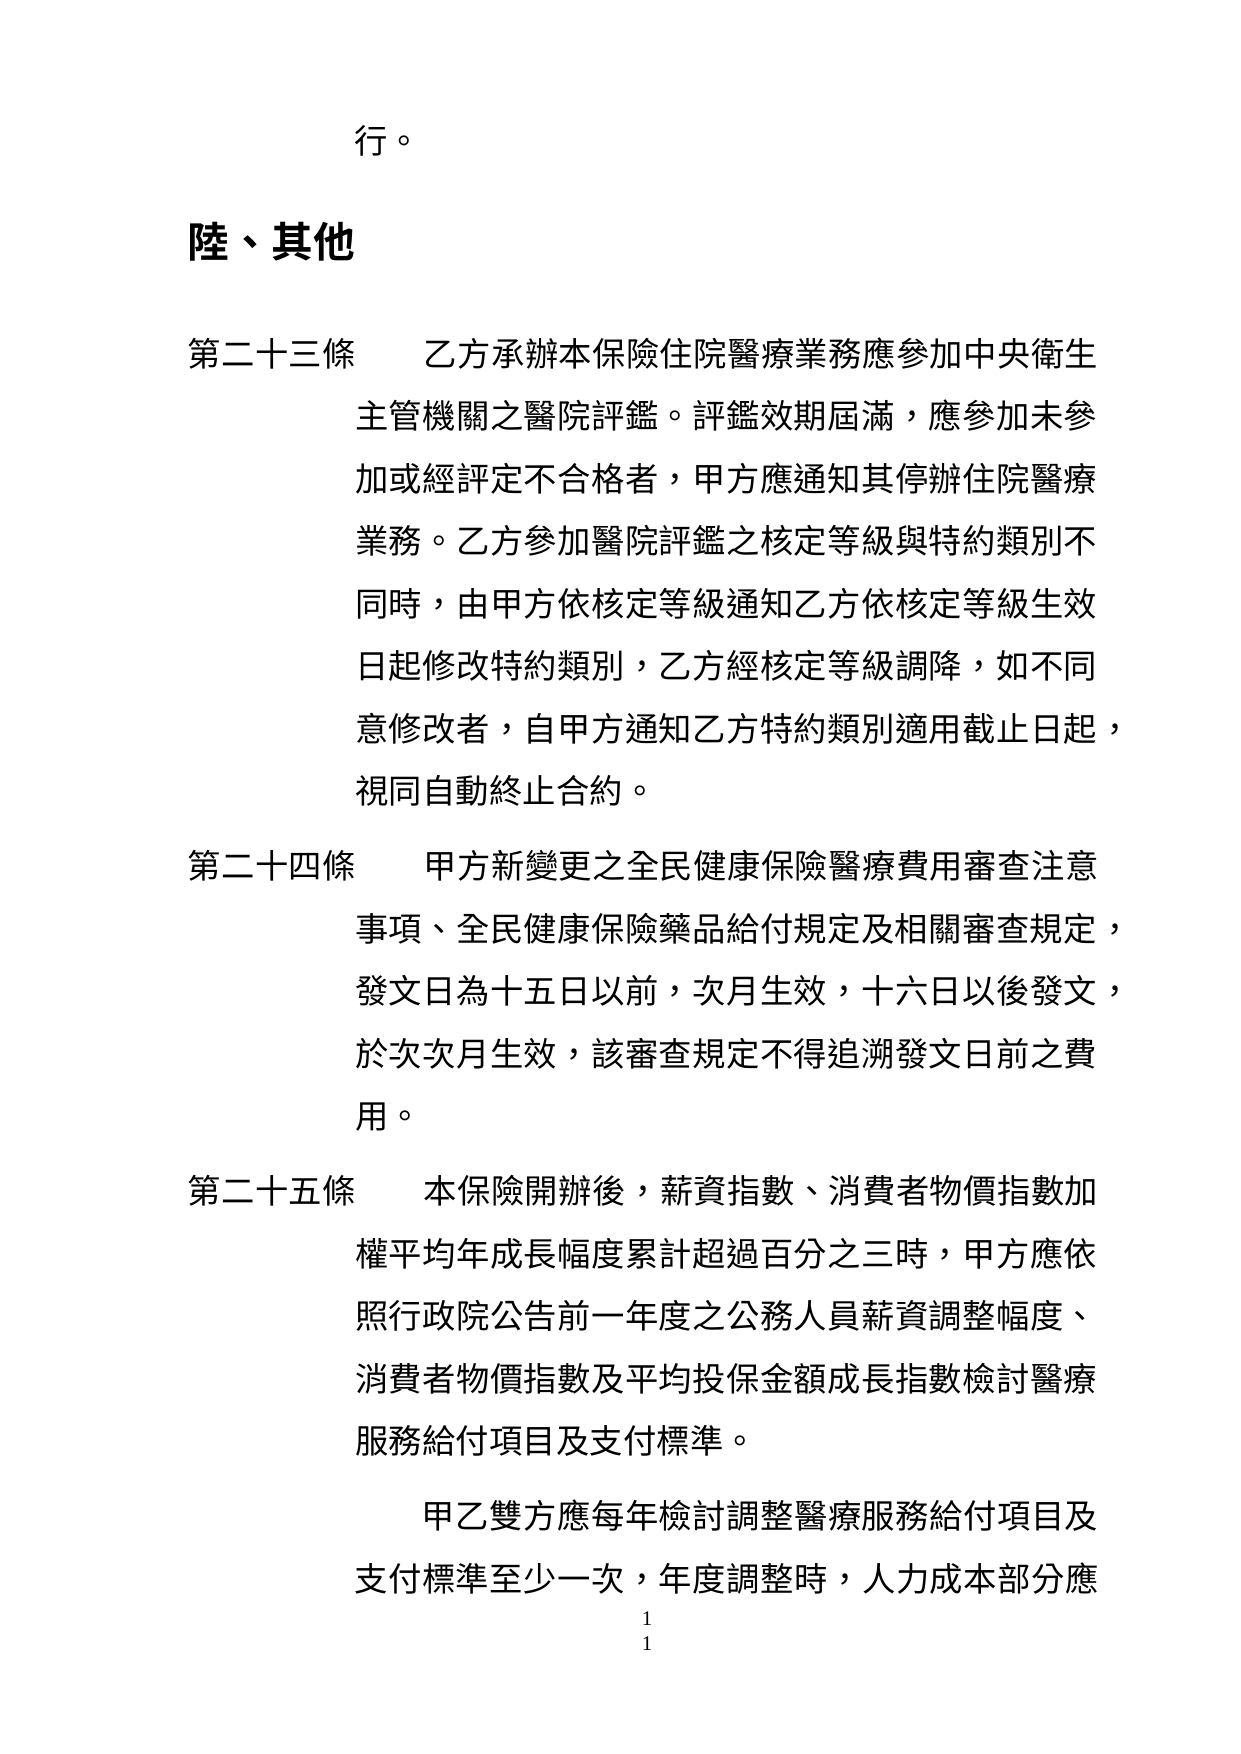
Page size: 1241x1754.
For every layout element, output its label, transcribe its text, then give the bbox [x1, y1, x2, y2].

text 甲乙雙方應每年檢討調整醫療服務給付項目及支付標準至少一次，年度調整時，人力成本部分應 [354, 1472, 1098, 1597]
text 第二十三條 乙方承辦本保險住院醫療業務應參加中央衛生主管機關之醫院評鑑。評鑑效期屆滿，應參加未參加或經評定不合格者，甲方應通知其停辦住院醫療業務。乙方參加醫院評鑑之核定等級與特約類別不同時，由甲方依核定等級通知乙方依核定等級生效日起修改特約類別，乙方經核定等級調降，如不同意修改者，自甲方通知乙方特約類別適用截止日起，視同自動終止合約。 [187, 310, 1098, 810]
text 第二十五條 本保險開辦後，薪資指數、消費者物價指數加權平均年成長幅度累計超過百分之三時，甲方應依照行政院公告前一年度之公務人員薪資調整幅度、消費者物價指數及平均投保金額成長指數檢討醫療服務給付項目及支付標準。 [187, 1147, 1098, 1460]
text 行。 [354, 97, 1098, 160]
text 第二十四條 甲方新變更之全民健康保險醫療費用審查注意事項、全民健康保險藥品給付規定及相關審查規定，發文日為十五日以前，次月生效，十六日以後發文，於次次月生效，該審查規定不得追溯發文日前之費用。 [187, 822, 1098, 1135]
text 陸、其他 [187, 197, 1098, 260]
